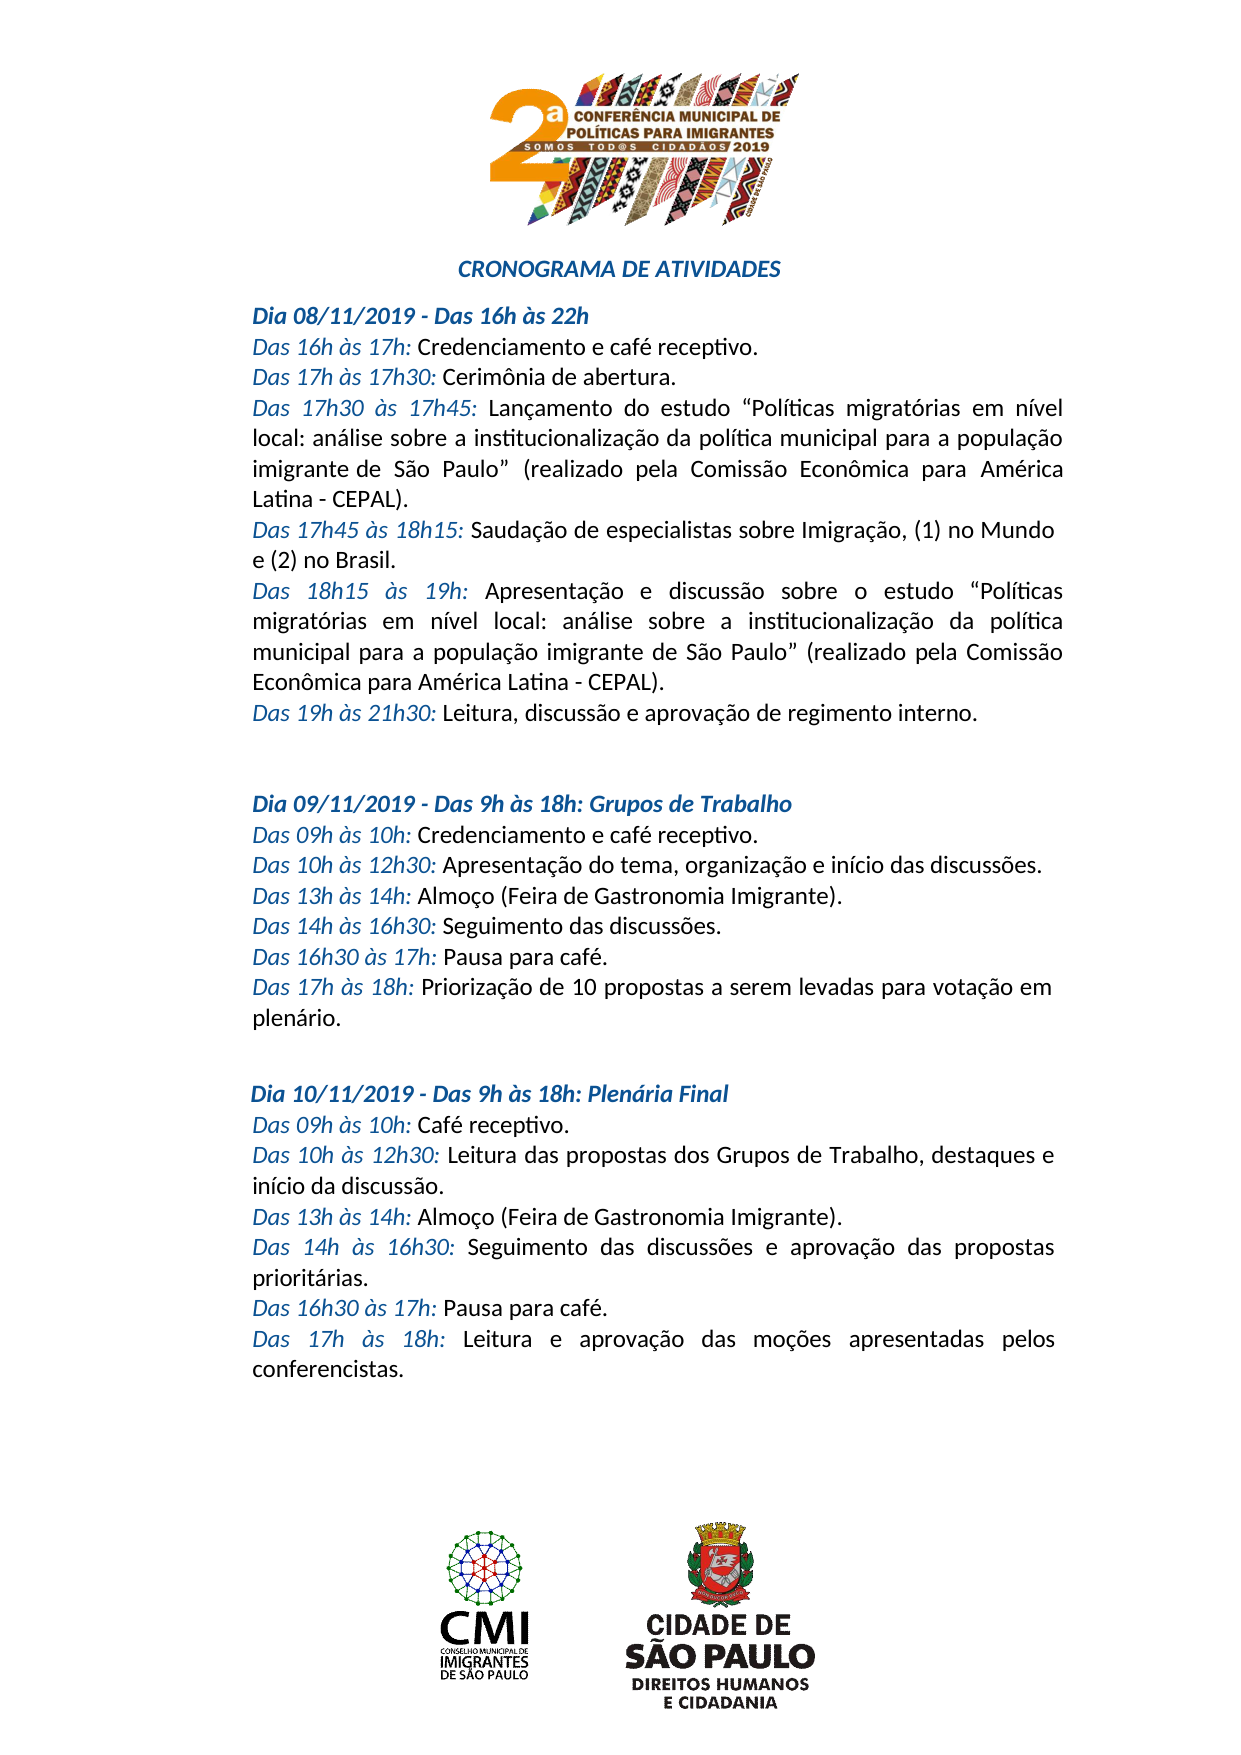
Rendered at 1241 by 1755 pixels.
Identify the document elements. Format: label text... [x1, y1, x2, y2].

text Das 16h30 às 17h: Pausa para café. [252, 1292, 1074, 1323]
text Das 13h às 14h: Almoço (Feira de Gastronomia Imigrante). [252, 880, 1074, 911]
subtitle CRONOGRAMA DE ATIVIDADES [458, 254, 1074, 284]
text Das 10h às 12h30: Apresentação do tema, organização e início das discussões. [252, 849, 1074, 880]
text Das 17h às 18h: Leitura e aprovação das moções apresentadas pelos conferencistas. [252, 1323, 1065, 1384]
text Das 10h às 12h30: Leitura das propostas dos Grupos de Trabalho, destaques e início da discussão. [252, 1139, 1065, 1201]
text Das 17h45 às 18h15: Saudação de especialistas sobre Imigração, (1) no Mundo e (2) no Brasil. [252, 514, 1065, 575]
text Das 19h às 21h30: Leitura, discussão e aprovação de regimento interno. [252, 697, 1074, 727]
subtitle Dia 09/11/2019 - Das 9h às 18h: Grupos de Trabalho [252, 788, 1074, 819]
subtitle Dia 10/11/2019 - Das 9h às 18h: Plenária Final [250, 1078, 1074, 1109]
text Das 17h às 18h: Priorização de 10 propostas a serem levadas para votação em plenário. [252, 972, 1065, 1033]
text Das 16h30 às 17h: Pausa para café. [252, 941, 1074, 972]
text Das 09h às 10h: Café receptivo. [252, 1109, 1074, 1139]
text Das 14h às 16h30: Seguimento das discussões e aprovação das propostas prioritárias. [252, 1231, 1065, 1292]
text Das 13h às 14h: Almoço (Feira de Gastronomia Imigrante). [252, 1201, 1074, 1231]
text Das 16h às 17h: Credenciamento e café receptivo. [252, 331, 1074, 361]
text Das 17h30 às 17h45: Lançamento do estudo “Políticas migratórias em nível local: análise sobre a institucionalização da política municipal para a população imigrante de São Paulo” (realizado pela Comissão Econômica para América Latina - CEPAL). [252, 392, 1063, 514]
text Das 18h15 às 19h: Apresentação e discussão sobre o estudo “Políticas migratórias em nível local: análise sobre a institucionalização da política municipal para a população imigrante de São Paulo” (realizado pela Comissão Econômica para América Latina - CEPAL). [252, 575, 1063, 697]
text Das 17h às 17h30: Cerimônia de abertura. [252, 361, 1074, 392]
text Dia 08/11/2019 - Das 16h às 22h [252, 300, 1074, 331]
text Das 09h às 10h: Credenciamento e café receptivo. [252, 819, 1074, 849]
text Das 14h às 16h30: Seguimento das discussões. [252, 911, 1074, 941]
